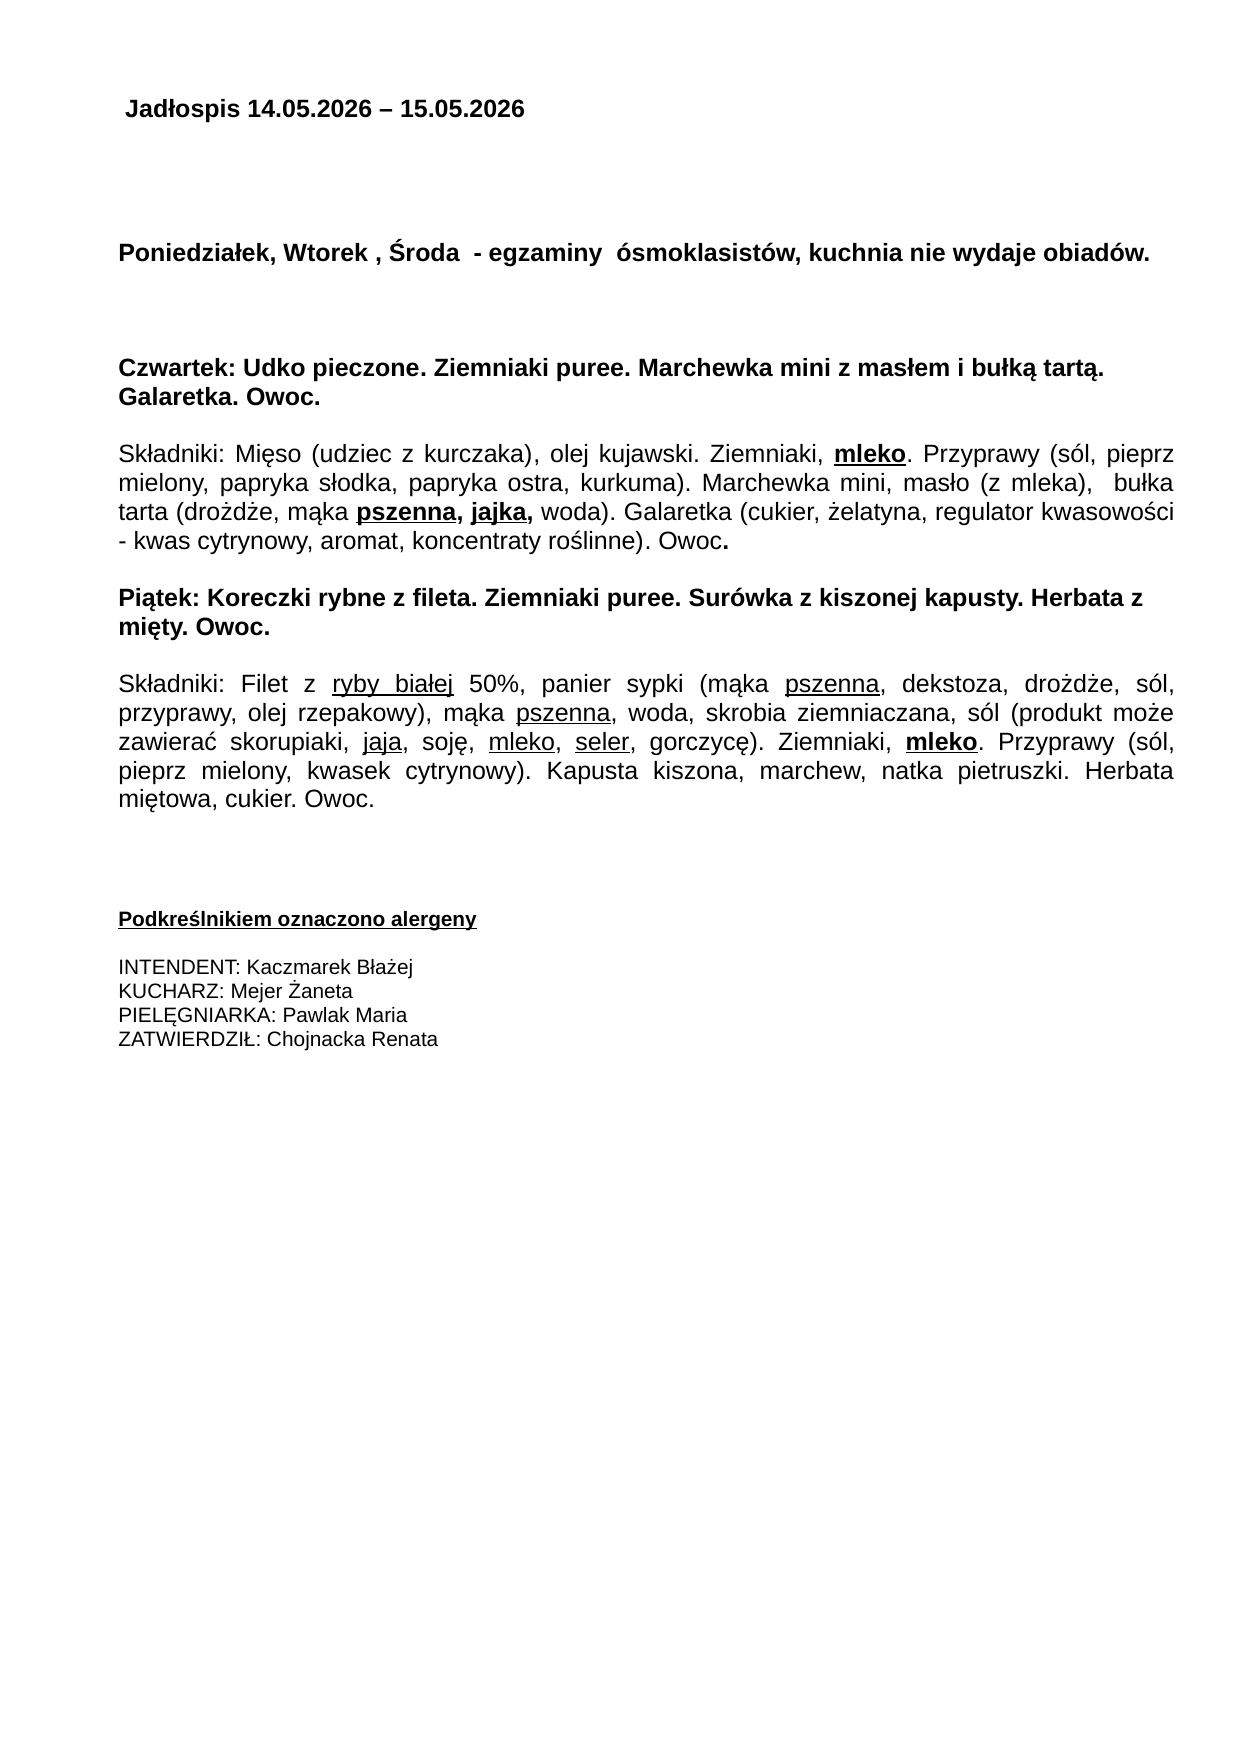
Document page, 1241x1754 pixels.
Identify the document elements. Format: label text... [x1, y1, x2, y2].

text KUCHARZ: Mejer Żaneta [118, 979, 1157, 1003]
text ZATWIERDZIŁ: Chojnacka Renata [118, 1027, 1157, 1051]
text Składniki: Filet z ryby białej 50%, panier sypki (mąka pszenna, dekstoza, drożdże, sól, przyprawy, olej rzepakowy), mąka pszenna, woda, skrobia ziemniaczana, sól (produkt może zawierać skorupiaki, jaja, soję, mleko, seler, gorczycę). Ziemniaki, mleko. Przyprawy (sól, pieprz mielony, kwasek cytrynowy). Kapusta kiszona, marchew, natka pietruszki. Herbata miętowa, cukier. Owoc. [118, 669, 1175, 813]
text Poniedziałek, Wtorek , Środa - egzaminy ósmoklasistów, kuchnia nie wydaje obiadów. [118, 238, 1157, 267]
text Składniki: Mięso (udziec z kurczaka), olej kujawski. Ziemniaki, mleko. Przyprawy (sól, pieprz mielony, papryka słodka, papryka ostra, kurkuma). Marchewka mini, masło (z mleka), bułka tarta (drożdże, mąka pszenna, jajka, woda). Galaretka (cukier, żelatyna, regulator kwasowości - kwas cytrynowy, aromat, koncentraty roślinne). Owoc. [118, 439, 1175, 554]
text Jadłospis 14.05.2026 – 15.05.2026 [118, 94, 1157, 123]
text Czwartek: Udko pieczone. Ziemniaki puree. Marchewka mini z masłem i bułką tartą. Galaretka. Owoc. [118, 353, 1175, 411]
text Podkreślnikiem oznaczono alergeny [118, 907, 1157, 931]
text INTENDENT: Kaczmarek Błażej [118, 955, 1157, 979]
text Piątek: Koreczki rybne z fileta. Ziemniaki puree. Surówka z kiszonej kapusty. Herbata z mięty. Owoc. [118, 583, 1157, 641]
text PIELĘGNIARKA: Pawlak Maria [118, 1003, 1157, 1027]
